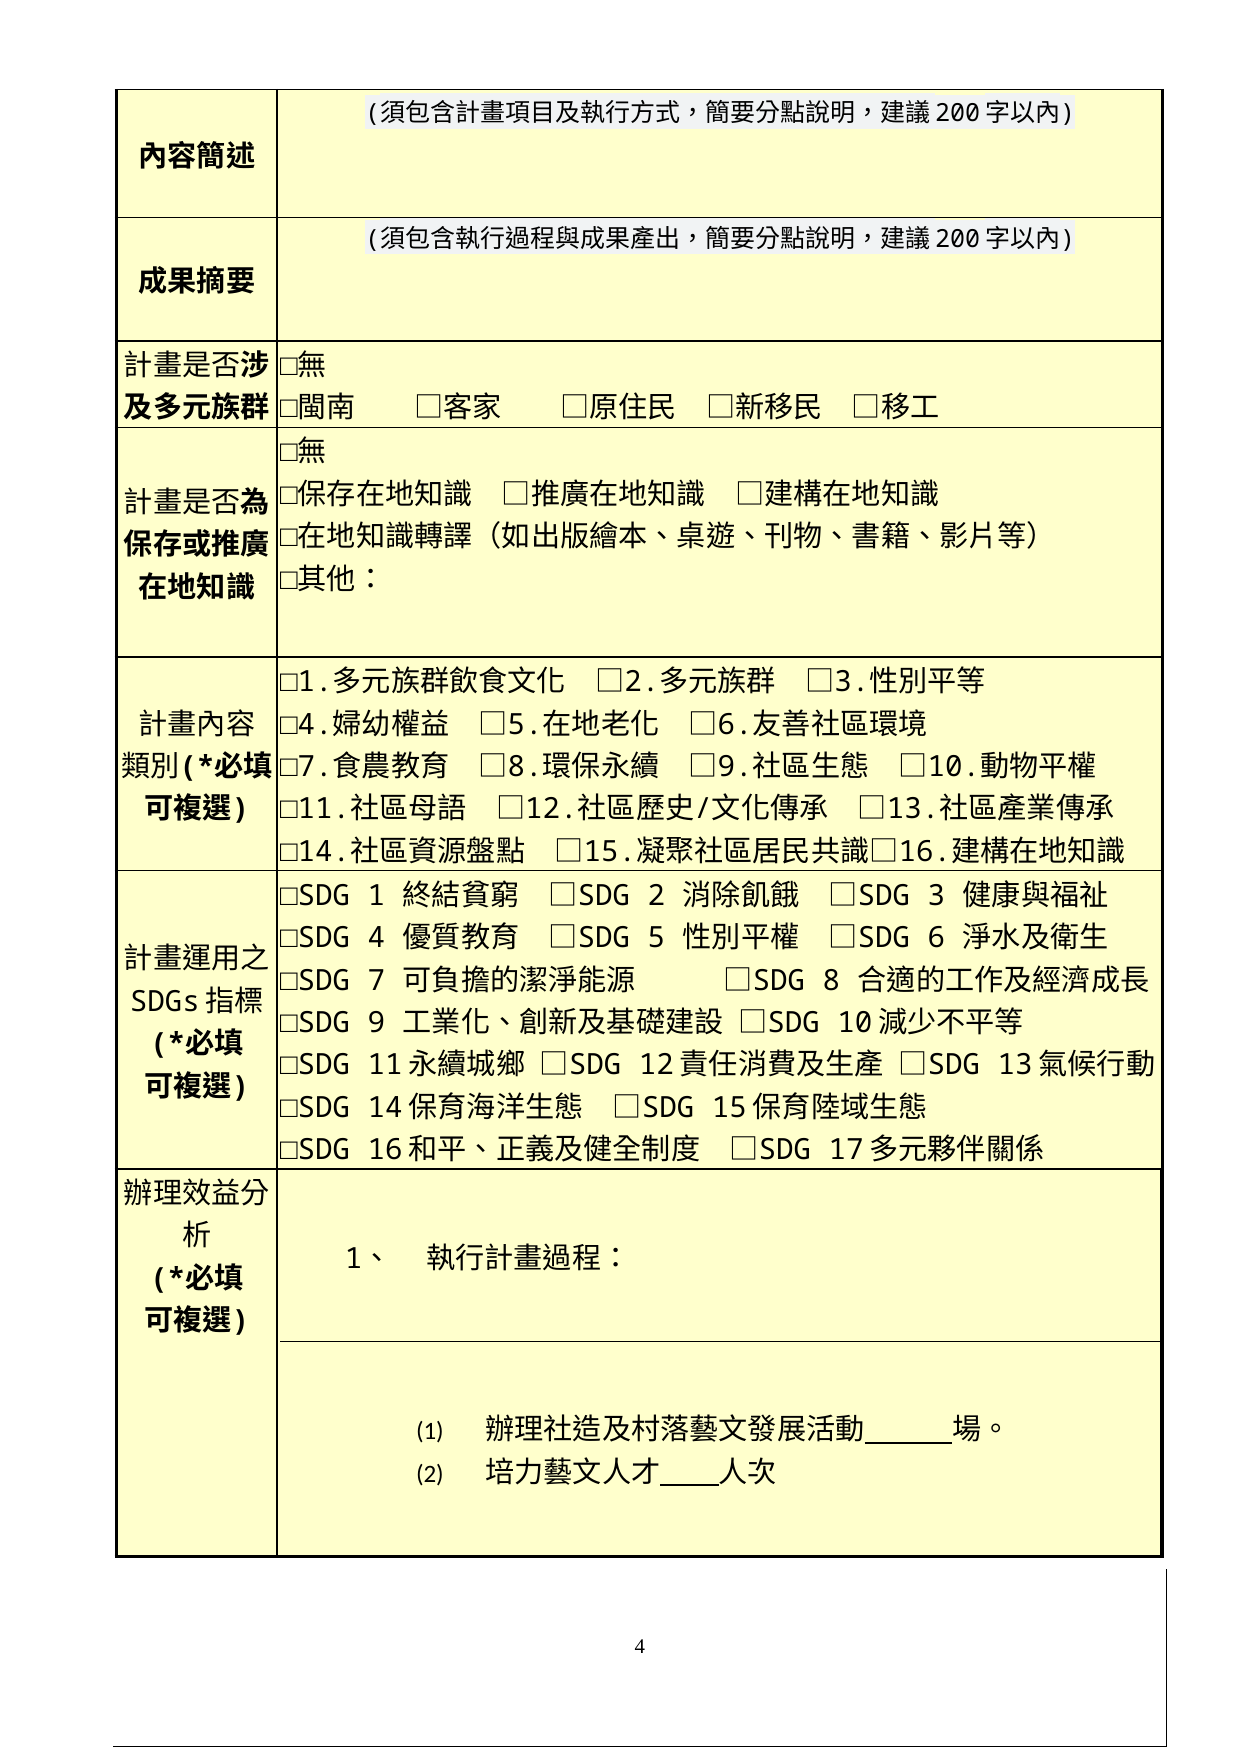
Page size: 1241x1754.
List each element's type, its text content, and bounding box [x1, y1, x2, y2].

table_cell 執行計畫過程： 辦理社造及村落藝文發展活動 場。 培力藝文人才 人次 （男： 人、女： 人、其他： 人）。 居民投入社區服務時數 小時。 踏查社區 處、訪談耆老 位、遊程(小旅行)： 路線 產出成果：產出成果：資源地圖 件、資源手冊 本、劇場 部、劇本 件、繪本 本、社區報 件、影像紀錄 部、社區文史調查 處、數位出版 件、食譜 道、文創作品 件、桌遊 組、裝置藝術 件、其他績效： 。 [278, 1170, 1160, 1555]
table_cell □SDG 1 終結貧窮 □SDG 2 消除飢餓 □SDG 3 健康與福祉 □SDG 4 優質教育 □SDG 5 性別平權 □SDG 6 淨水及衛生 □SDG 7 可負擔的潔淨能源 □SDG 8 合適的工作及經濟成長 □SDG 9 工業化、創新及基礎建設 □SDG 10減少不平等 □SDG 11永續城鄉 □SDG 12責任消費及生產 □SDG 13氣候行動 □SDG 14保育海洋生態 □SDG 15保育陸域生態 □SDG 16和平、正義及健全制度 □SDG 17多元夥伴關係 [278, 871, 1161, 1168]
table_cell □無 □保存在地知識 □推廣在地知識 □建構在地知識 □在地知識轉譯（如出版繪本、桌遊、刊物、書籍、影片等） □其他： [278, 428, 1161, 656]
table_cell 計畫是否涉及多元族群 [118, 342, 276, 426]
table_cell 計畫運用之 SDGs指標 (*必填 可複選) [118, 871, 276, 1168]
table_cell 計畫是否為保存或推廣在地知識 [118, 428, 276, 656]
table_cell (須包含計畫項目及執行方式，簡要分點說明，建議200字以內) [278, 90, 1161, 217]
table_cell 辦理效益分析 (*必填 可複選) [118, 1170, 276, 1555]
table_cell □無 □閩南 □客家 □原住民 □新移民 □移工 [278, 342, 1161, 426]
table_cell 成果摘要 [118, 218, 276, 340]
table_cell (須包含執行過程與成果產出，簡要分點說明，建議200字以內) [278, 218, 1161, 340]
table_cell 內容簡述 [118, 90, 276, 217]
table_cell □1.多元族群飲食文化 □2.多元族群 □3.性別平等 □4.婦幼權益 □5.在地老化 □6.友善社區環境 □7.食農教育 □8.環保永續 □9.社區生態 □10.動物平權 □11.社區母語 □12.社區歷史/文化傳承 □13.社區產業傳承 □14.社區資源盤點 □15.凝聚社區居民共識□16.建構在地知識 [278, 658, 1161, 870]
table_cell 計畫內容 類別(*必填 可複選) [118, 658, 276, 870]
